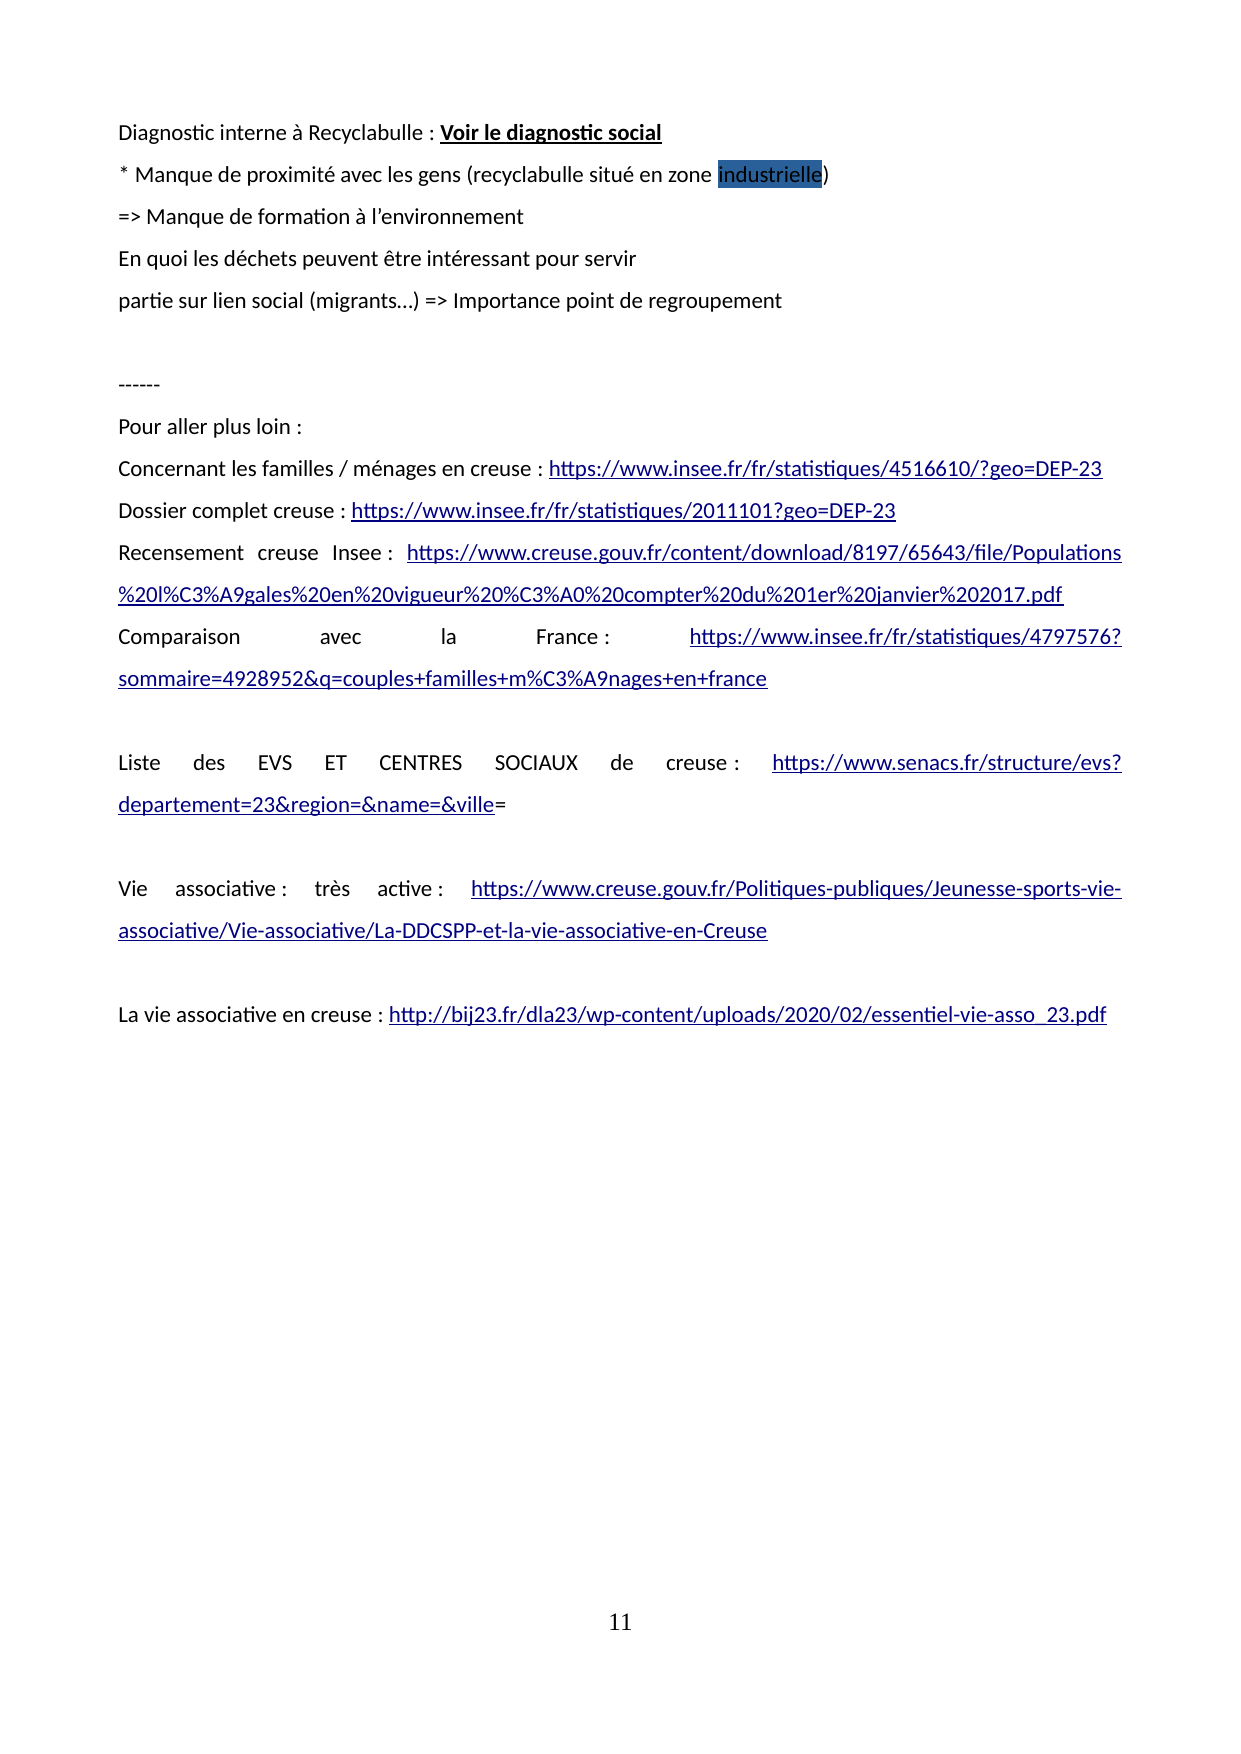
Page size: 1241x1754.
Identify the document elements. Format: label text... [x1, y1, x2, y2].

text ------ [118, 370, 1122, 398]
text Dossier complet creuse : https://www.insee.fr/fr/statistiques/2011101?geo=DEP-23 [118, 496, 1122, 524]
text Vie associative : très active : https://www.creuse.gouv.fr/Politiques-publiques/Jeunesse-sports-vie-associative/Vie-associative/La-DDCSPP-et-la-vie-associative-en-Creuse [118, 874, 1122, 944]
text Concernant les familles / ménages en creuse : https://www.insee.fr/fr/statistiques/4516610/?geo=DEP-23 [118, 454, 1122, 482]
text Liste des EVS ET CENTRES SOCIAUX de creuse : https://www.senacs.fr/structure/evs?departement=23&region=&name=&ville= [118, 748, 1122, 818]
text partie sur lien social (migrants…) => Importance point de regroupement [118, 286, 1122, 314]
text Diagnostic interne à Recyclabulle : Voir le diagnostic social [118, 118, 1122, 146]
text La vie associative en creuse : http://bij23.fr/dla23/wp-content/uploads/2020/02/essentiel-vie-asso_23.pdf [118, 1000, 1122, 1028]
text Comparaison avec la France : https://www.insee.fr/fr/statistiques/4797576?sommaire=4928952&q=couples+familles+m%C3%A9nages+en+france [118, 622, 1122, 692]
text * Manque de proximité avec les gens (recyclabulle situé en zone industrielle) [118, 160, 1122, 188]
text Recensement creuse Insee : https://www.creuse.gouv.fr/content/download/8197/65643/file/Populations%20l%C3%A9gales%20en%20vigueur%20%C3%A0%20compter%20du%201er%20janvier%202017.pdf [118, 538, 1122, 608]
text Pour aller plus loin : [118, 412, 1122, 440]
text En quoi les déchets peuvent être intéressant pour servir [118, 244, 1122, 272]
text => Manque de formation à l’environnement [118, 202, 1122, 230]
